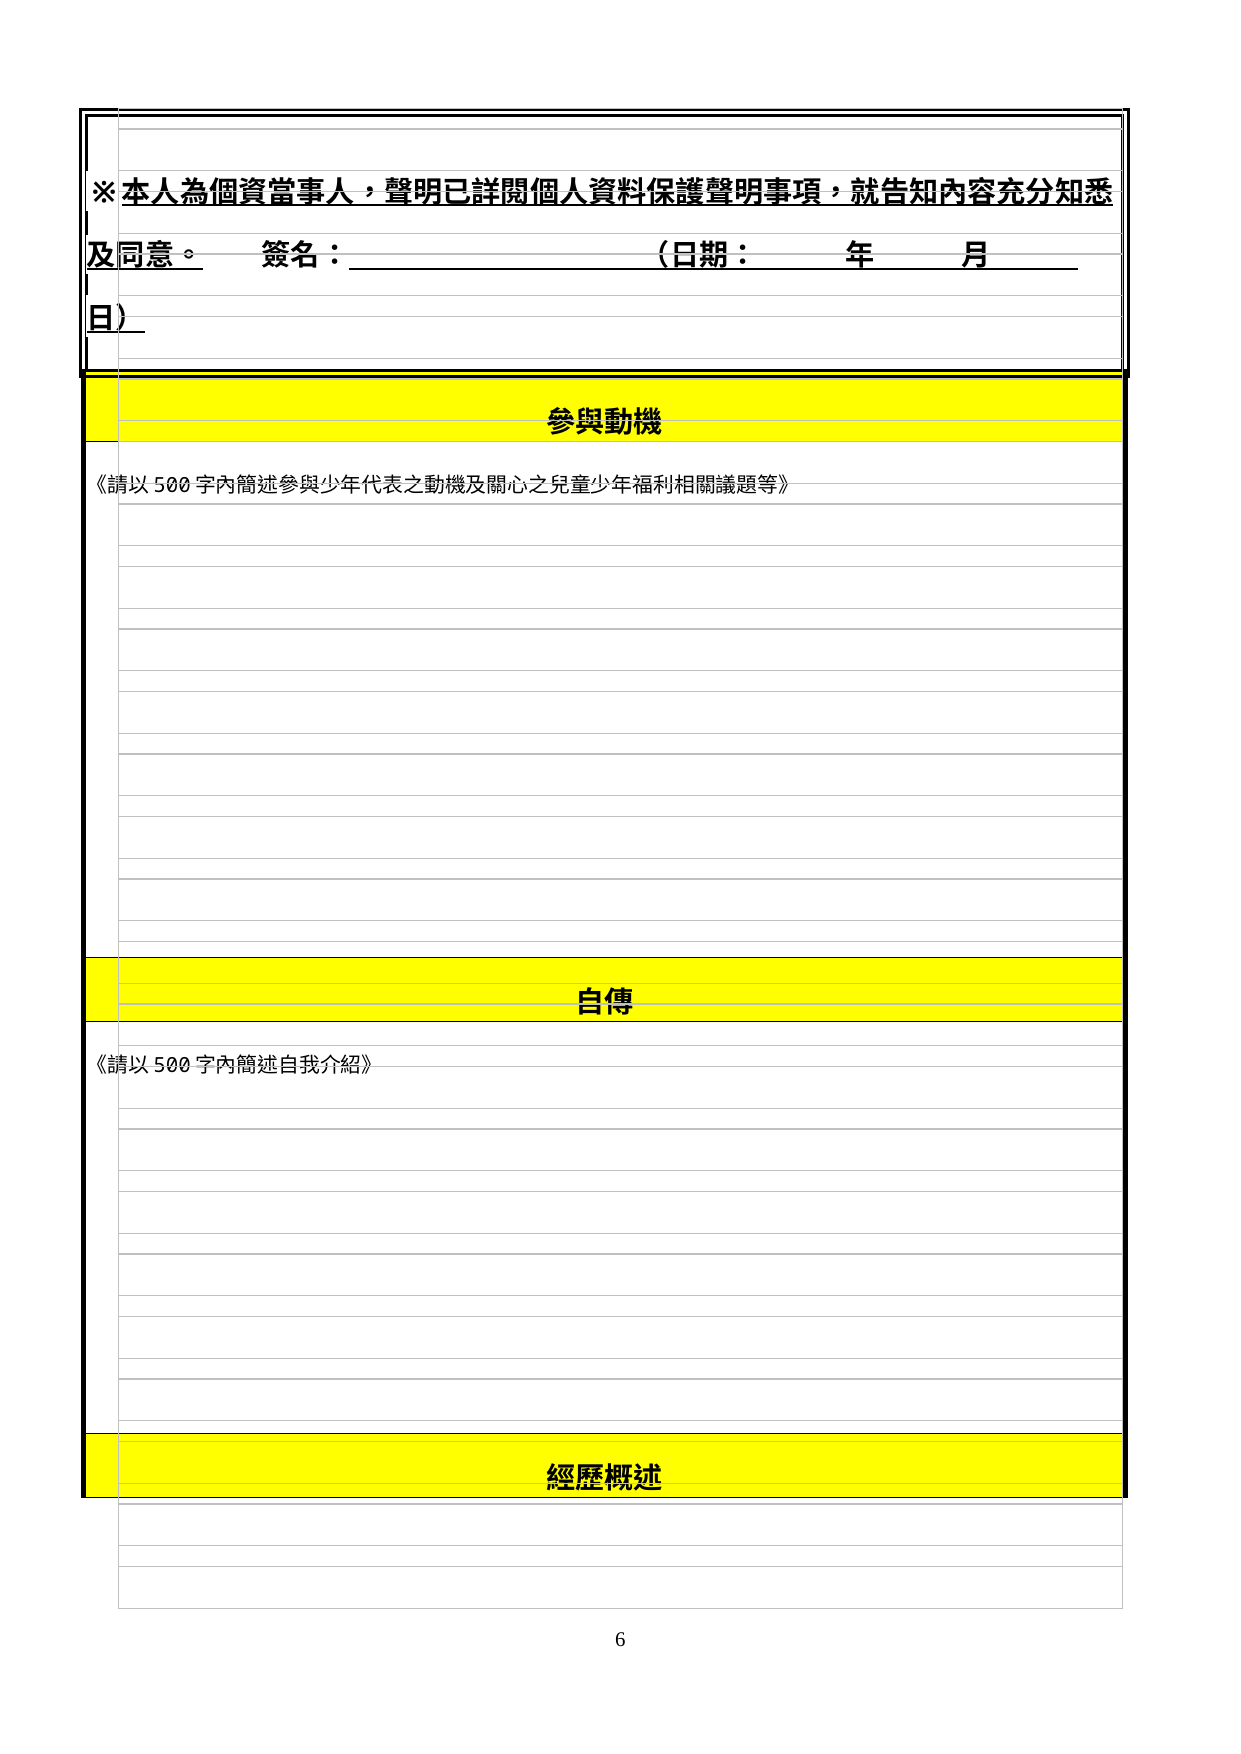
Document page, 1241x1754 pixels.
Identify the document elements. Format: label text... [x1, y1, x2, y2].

table_cell 《請以500字內簡述參與少年代表之動機及關心之兒童少年福利相關議題等》 [119, 484, 1122, 503]
table_cell 《請以500字內簡述自我介紹》 [119, 1255, 1122, 1295]
table_cell 《請以500字內簡述參與少年代表之動機及關心之兒童少年福利相關議題等》 [86, 442, 118, 957]
table_cell 參與動機 [119, 380, 1122, 420]
table_cell 《請以500字內簡述自我介紹》 [119, 1380, 1122, 1420]
table_cell 《請以500字內簡述參與少年代表之動機及關心之兒童少年福利相關議題等》 [119, 671, 1122, 691]
table_cell 《請以500字內簡述參與少年代表之動機及關心之兒童少年福利相關議題等》 [119, 796, 1122, 816]
table_cell ※本人為個資當事人，聲明已詳閱個人資料保護聲明事項，就告知內容充分知悉及同意。 簽名： （日期： 年 月 日） [119, 117, 1121, 128]
table_cell 《請以500字內簡述自我介紹》 [119, 1192, 1122, 1233]
table_cell 《請以500字內簡述自我介紹》 [119, 1109, 1122, 1128]
table_cell 《請以500字內簡述參與少年代表之動機及關心之兒童少年福利相關議題等》 [119, 734, 1122, 753]
table_cell 參與動機 [86, 378, 118, 441]
table_cell 參與動機 [119, 421, 1122, 441]
table_cell 自傳 [86, 958, 118, 1021]
table_cell 《請以500字內簡述參與少年代表之動機及關心之兒童少年福利相關議題等》 [119, 942, 1122, 957]
table_cell 《請以500字內簡述自我介紹》 [119, 1130, 1122, 1170]
table_cell ※本人為個資當事人，聲明已詳閱個人資料保護聲明事項，就告知內容充分知悉及同意。 簽名： （日期： 年 月 日） [119, 359, 1121, 369]
table_cell 《請以500字內簡述自我介紹》 [119, 1046, 1122, 1066]
table_cell ※本人為個資當事人，聲明已詳閱個人資料保護聲明事項，就告知內容充分知悉及同意。 簽名： （日期： 年 月 日） [119, 192, 1121, 233]
table_cell ※本人為個資當事人，聲明已詳閱個人資料保護聲明事項，就告知內容充分知悉及同意。 簽名： （日期： 年 月 日） [84, 111, 118, 369]
table_cell 自傳 [611, 992, 621, 1003]
table_cell 經歷概述 [119, 1442, 1122, 1483]
table_cell 《請以500字內簡述參與少年代表之動機及關心之兒童少年福利相關議題等》 [119, 755, 1122, 795]
table_cell 《請以500字內簡述參與少年代表之動機及關心之兒童少年福利相關議題等》 [119, 630, 1122, 670]
table_cell ※本人為個資當事人，聲明已詳閱個人資料保護聲明事項，就告知內容充分知悉及同意。 簽名： （日期： 年 月 日） [145, 296, 1121, 316]
table_cell 《請以500字內簡述參與少年代表之動機及關心之兒童少年福利相關議題等》 [119, 817, 1122, 858]
table_cell ※本人為個資當事人，聲明已詳閱個人資料保護聲明事項，就告知內容充分知悉及同意。 簽名： （日期： 年 月 日） [119, 130, 1121, 170]
table_cell 經歷概述 [119, 1434, 1122, 1441]
table_cell 《請以500字內簡述參與少年代表之動機及關心之兒童少年福利相關議題等》 [119, 505, 1122, 545]
table_cell 《請以500字內簡述自我介紹》 [119, 1317, 1122, 1358]
table_cell 《請以500字內簡述自我介紹》 [119, 1421, 1122, 1433]
table_cell 《請以500字內簡述自我介紹》 [119, 1067, 1122, 1108]
table_cell 《請以500字內簡述參與少年代表之動機及關心之兒童少年福利相關議題等》 [119, 921, 1122, 941]
table_cell 《請以500字內簡述自我介紹》 [86, 1022, 118, 1433]
table_cell 《請以500字內簡述自我介紹》 [119, 1296, 1122, 1316]
table_cell 《請以500字內簡述參與少年代表之動機及關心之兒童少年福利相關議題等》 [119, 442, 1122, 483]
table_cell 《請以500字內簡述自我介紹》 [119, 1359, 1122, 1378]
table_cell 《請以500字內簡述參與少年代表之動機及關心之兒童少年福利相關議題等》 [119, 880, 1122, 920]
table_cell 《請以500字內簡述參與少年代表之動機及關心之兒童少年福利相關議題等》 [119, 546, 1122, 566]
table_cell 《請以500字內簡述參與少年代表之動機及關心之兒童少年福利相關議題等》 [119, 609, 1122, 628]
table_cell 《請以500字內簡述自我介紹》 [119, 1234, 1122, 1253]
table_cell 自傳 [119, 1005, 1122, 1021]
table_cell 自傳 [119, 984, 1122, 1003]
table_cell 《請以500字內簡述參與少年代表之動機及關心之兒童少年福利相關議題等》 [119, 859, 1122, 878]
table_cell 《請以500字內簡述參與少年代表之動機及關心之兒童少年福利相關議題等》 [119, 692, 1122, 733]
table_cell ※本人為個資當事人，聲明已詳閱個人資料保護聲明事項，就告知內容充分知悉及同意。 簽名： （日期： 年 月 日） [119, 317, 1121, 358]
table_cell 經歷概述 [119, 1484, 1122, 1497]
table_cell 《請以500字內簡述自我介紹》 [119, 1171, 1122, 1191]
table_cell 經歷概述 [86, 1434, 118, 1497]
table_cell 《請以500字內簡述參與少年代表之動機及關心之兒童少年福利相關議題等》 [119, 567, 1122, 608]
table_cell 《請以500字內簡述自我介紹》 [119, 1022, 1122, 1045]
table_cell 自傳 [119, 958, 1122, 983]
table_cell ※本人為個資當事人，聲明已詳閱個人資料保護聲明事項，就告知內容充分知悉及同意。 簽名： （日期： 年 月 日） [119, 255, 1121, 295]
table_cell ※本人為個資當事人，聲明已詳閱個人資料保護聲明事項，就告知內容充分知悉及同意。 簽名： （日期： 年 月 日） [88, 117, 118, 171]
